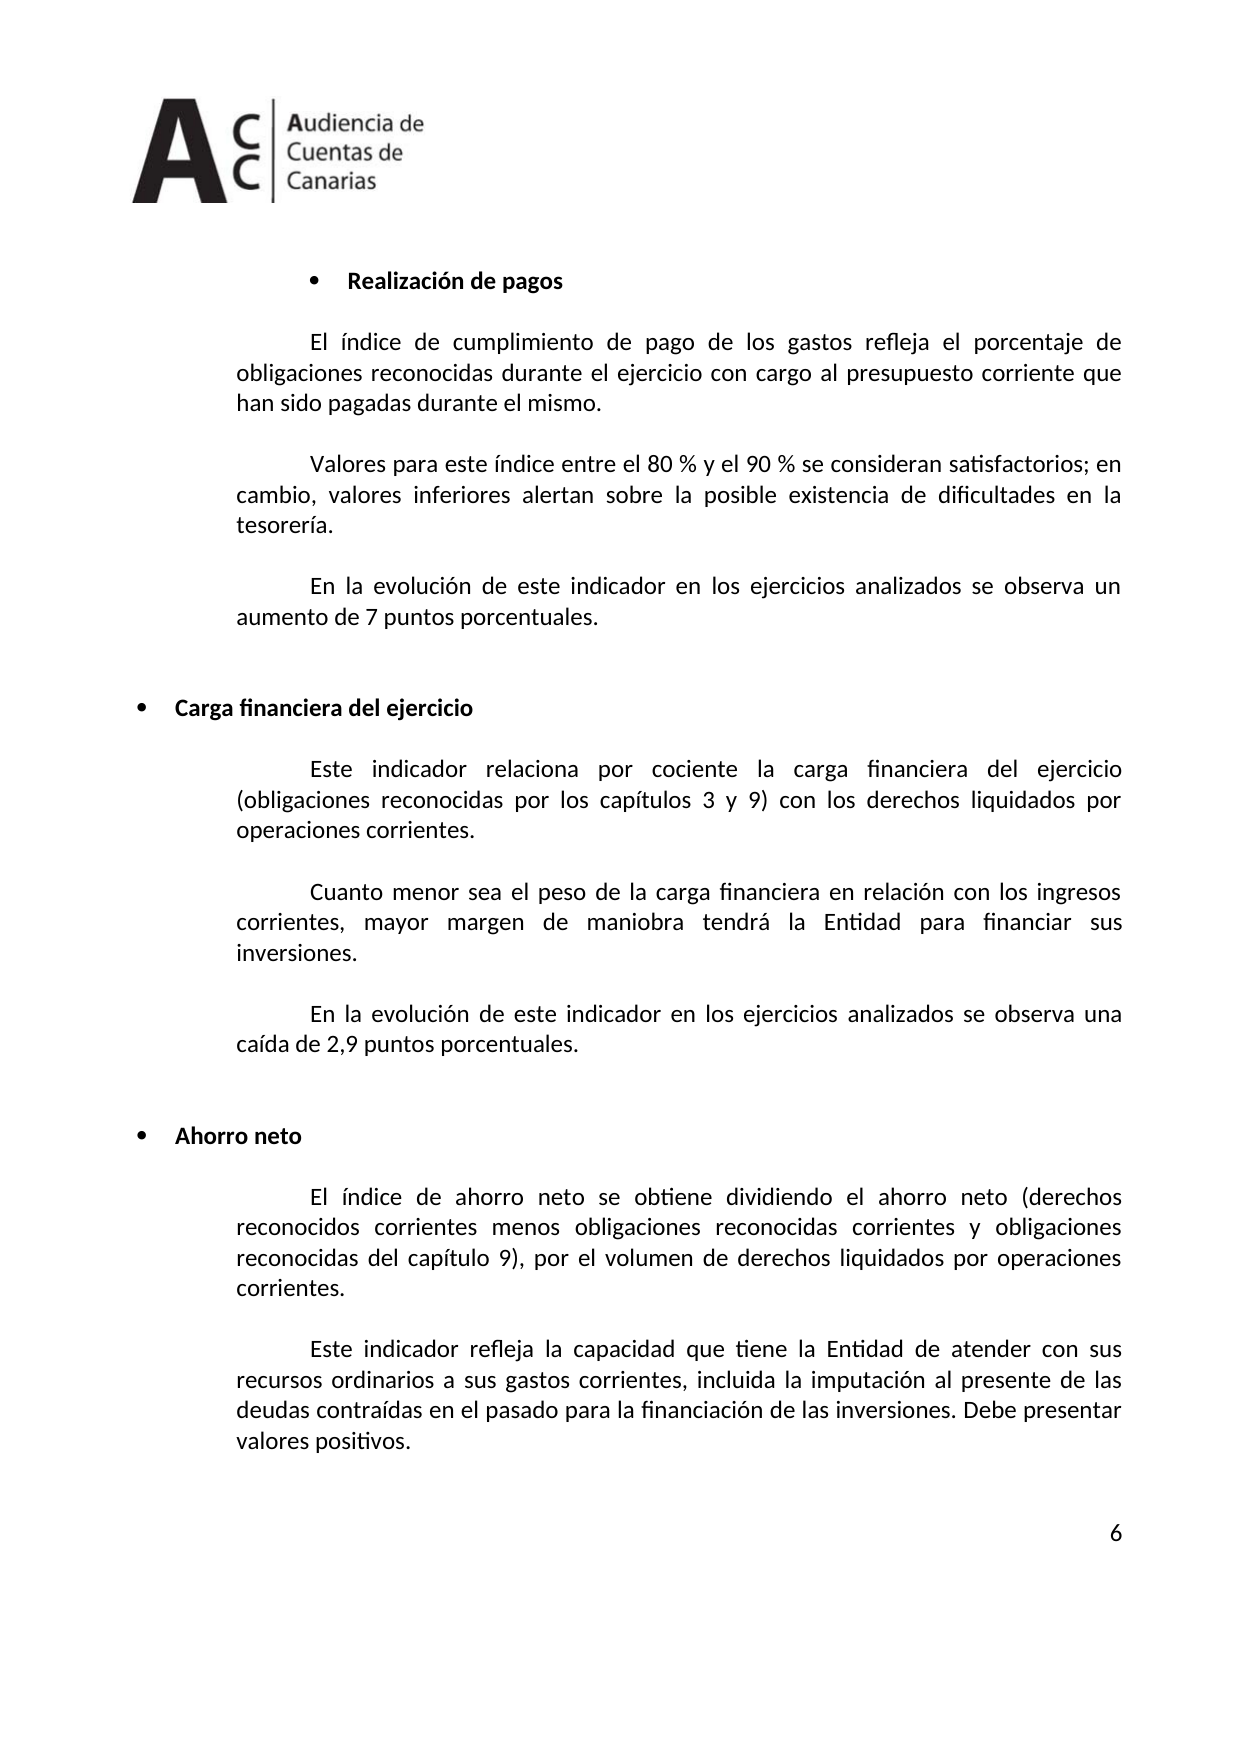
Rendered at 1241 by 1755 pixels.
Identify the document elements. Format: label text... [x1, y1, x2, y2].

text El índice de cumplimiento de pago de los gastos refleja el porcentaje de obligaciones reconocidas durante el ejercicio con cargo al presupuesto corriente que han sido pagadas durante el mismo. [236, 326, 1123, 418]
text Este indicador refleja la capacidad que tiene la Entidad de atender con sus recursos ordinarios a sus gastos corrientes, incluida la imputación al presente de las deudas contraídas en el pasado para la financiación de las inversiones. Debe presentar valores positivos. [236, 1333, 1123, 1456]
text Cuanto menor sea el peso de la carga financiera en relación con los ingresos corrientes, mayor margen de maniobra tendrá la Entidad para financiar sus inversiones. [236, 876, 1123, 967]
text El índice de ahorro neto se obtiene dividiendo el ahorro neto (derechos reconocidos corrientes menos obligaciones reconocidas corrientes y obligaciones reconocidas del capítulo 9), por el volumen de derechos liquidados por operaciones corrientes. [236, 1181, 1123, 1303]
text Este indicador relaciona por cociente la carga financiera del ejercicio (obligaciones reconocidas por los capítulos 3 y 9) con los derechos liquidados por operaciones corrientes. [236, 754, 1123, 845]
list Ahorro neto [137, 1120, 1147, 1150]
text En la evolución de este indicador en los ejercicios analizados se observa una caída de 2,9 puntos porcentuales. [236, 998, 1123, 1059]
text Valores para este índice entre el 80 % y el 90 % se consideran satisfactorios; en cambio, valores inferiores alertan sobre la posible existencia de dificultades en la tesorería. [236, 448, 1123, 540]
list Carga financiera del ejercicio [137, 693, 1147, 723]
text En la evolución de este indicador en los ejercicios analizados se observa un aumento de 7 puntos porcentuales. [236, 571, 1123, 632]
list Realización de pagos [310, 265, 1147, 296]
